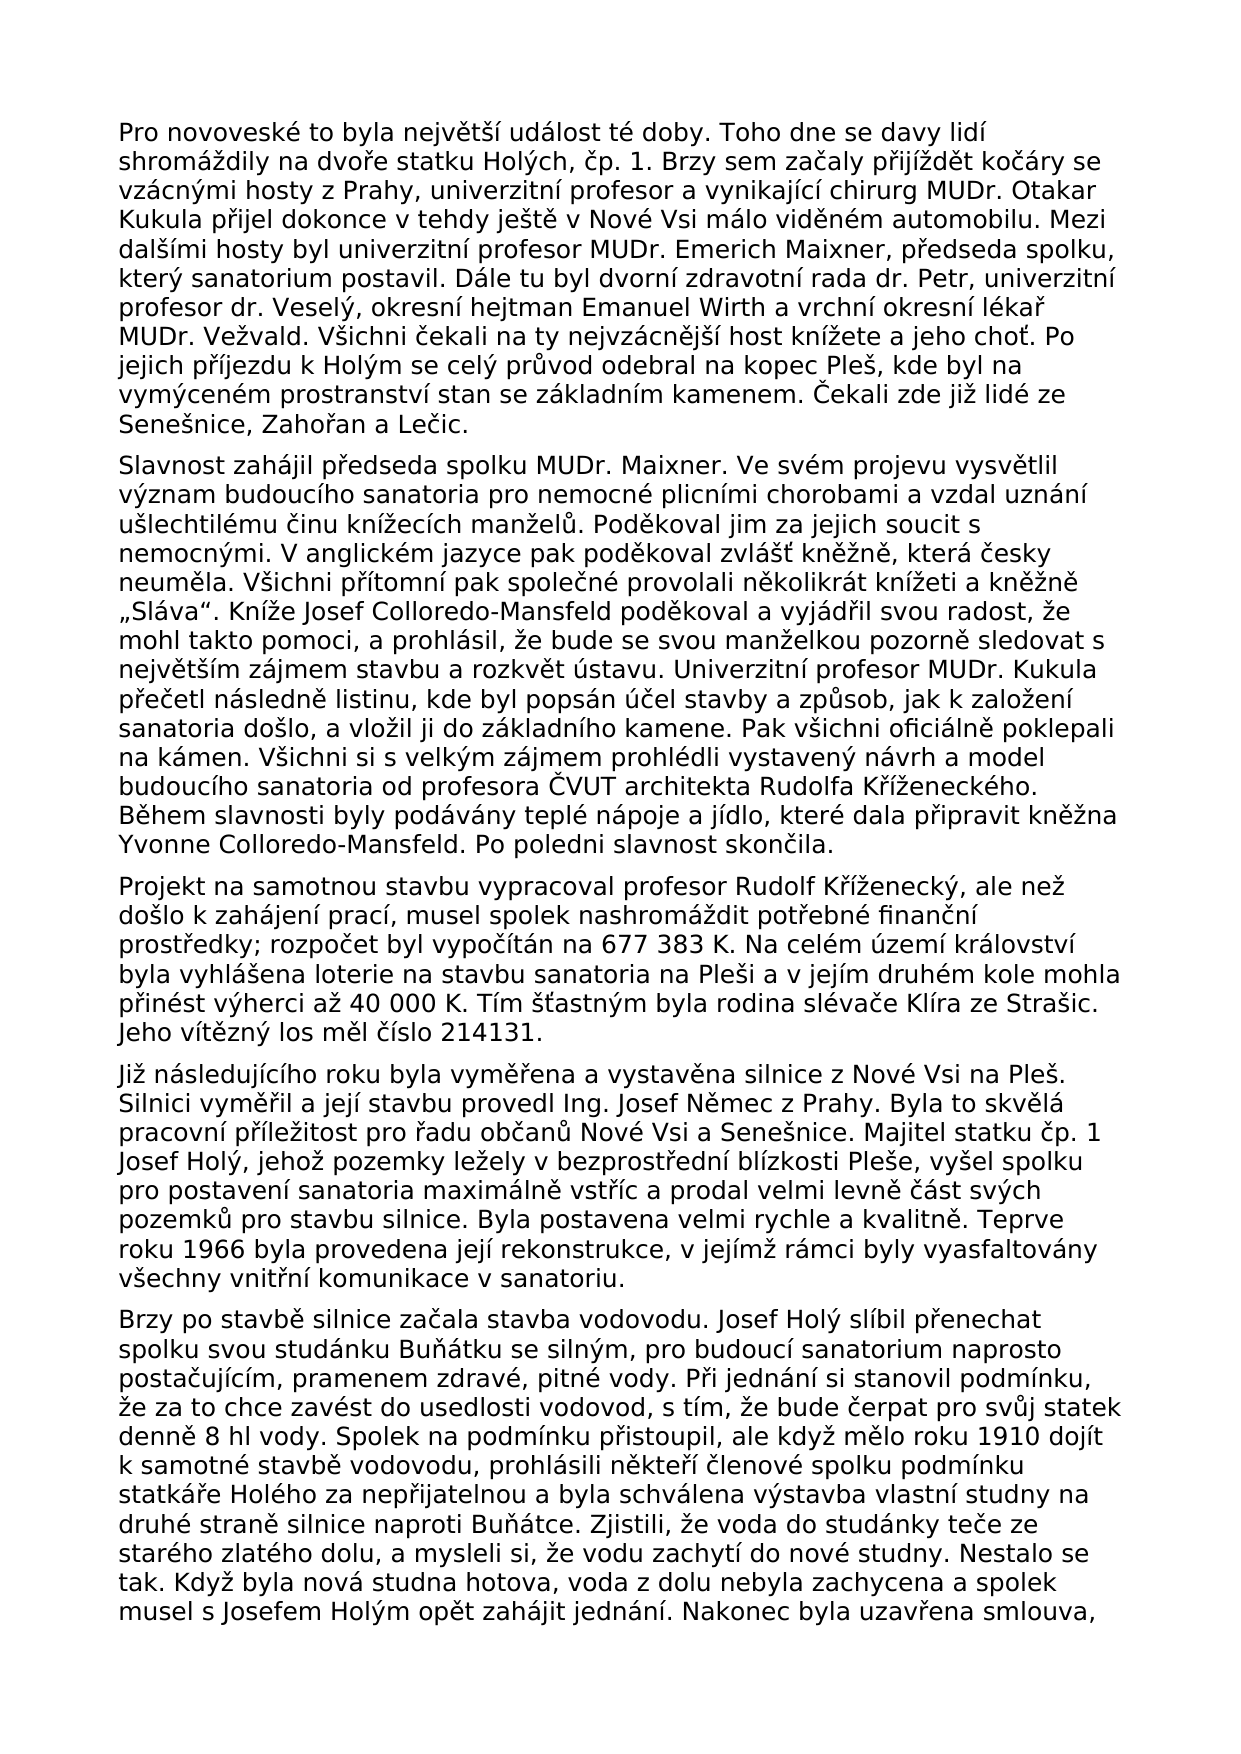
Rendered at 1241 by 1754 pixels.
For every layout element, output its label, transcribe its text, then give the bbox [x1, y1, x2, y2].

text Brzy po stavbě silnice začala stavba vodovodu. Josef Holý slíbil přenechat spolku svou studánku Buňátku se silným, pro budoucí sanatorium naprosto postačujícím, pramenem zdravé, pitné vody. Při jednání si stanovil podmínku, že za to chce zavést do usedlosti vodovod, s tím, že bude čerpat pro svůj statek denně 8 hl vody. Spolek na podmínku přistoupil, ale když mělo roku 1910 dojít k samotné stavbě vodovodu, prohlásili někteří členové spolku podmínku statkáře Holého za nepřijatelnou a byla schválena výstavba vlastní studny na druhé straně silnice naproti Buňátce. Zjistili, že voda do studánky teče ze starého zlatého dolu, a mysleli si, že vodu zachytí do nové studny. Nestalo se tak. Když byla nová studna hotova, voda z dolu nebyla zachycena a spolek musel s Josefem Holým opět zahájit jednání. Nakonec byla uzavřena smlouva, [118, 1306, 1122, 1626]
text Slavnost zahájil předseda spolku MUDr. Maixner. Ve svém projevu vysvětlil význam budoucího sanatoria pro nemocné plicními chorobami a vzdal uznání ušlechtilému činu knížecích manželů. Poděkoval jim za jejich soucit s nemocnými. V anglickém jazyce pak poděkoval zvlášť kněžně, která česky neuměla. Všichni přítomní pak společné provolali několikrát knížeti a kněžně „Sláva“. Kníže Josef Colloredo-Mansfeld poděkoval a vyjádřil svou radost, že mohl takto pomoci, a prohlásil, že bude se svou manželkou pozorně sledovat s největším zájmem stavbu a rozkvět ústavu. Univerzitní profesor MUDr. Kukula přečetl následně listinu, kde byl popsán účel stavby a způsob, jak k založení sanatoria došlo, a vložil ji do základního kamene. Pak všichni oficiálně poklepali na kámen. Všichni si s velkým zájmem prohlédli vystavený návrh a model budoucího sanatoria od profesora ČVUT architekta Rudolfa Kříženeckého. Během slavnosti byly podávány teplé nápoje a jídlo, které dala připravit kněžna Yvonne Colloredo-Mansfeld. Po poledni slavnost skončila. [118, 451, 1122, 860]
text Projekt na samotnou stavbu vypracoval profesor Rudolf Kříženecký, ale než došlo k zahájení prací, musel spolek nashromáždit potřebné finanční prostředky; rozpočet byl vypočítán na 677 383 K. Na celém území království byla vyhlášena loterie na stavbu sanatoria na Pleši a v jejím druhém kole mohla přinést výherci až 40 000 K. Tím šťastným byla rodina slévače Klíra ze Strašic. Jeho vítězný los měl číslo 214131. [118, 872, 1122, 1047]
text Již následujícího roku byla vyměřena a vystavěna silnice z Nové Vsi na Pleš. Silnici vyměřil a její stavbu provedl Ing. Josef Němec z Prahy. Byla to skvělá pracovní příležitost pro řadu občanů Nové Vsi a Senešnice. Majitel statku čp. 1 Josef Holý, jehož pozemky ležely v bezprostřední blízkosti Pleše, vyšel spolku pro postavení sanatoria maximálně vstříc a prodal velmi levně část svých pozemků pro stavbu silnice. Byla postavena velmi rychle a kvalitně. Teprve roku 1966 byla provedena její rekonstrukce, v jejímž rámci byly vyasfaltovány všechny vnitřní komunikace v sanatoriu. [118, 1060, 1122, 1293]
text Pro novoveské to byla největší událost té doby. Toho dne se davy lidí shromáždily na dvoře statku Holých, čp. 1. Brzy sem začaly přijíždět kočáry se vzácnými hosty z Prahy, univerzitní profesor a vynikající chirurg MUDr. Otakar Kukula přijel dokonce v tehdy ještě v Nové Vsi málo viděném automobilu. Mezi dalšími hosty byl univerzitní profesor MUDr. Emerich Maixner, předseda spolku, který sanatorium postavil. Dále tu byl dvorní zdravotní rada dr. Petr, univerzitní profesor dr. Veselý, okresní hejtman Emanuel Wirth a vrchní okresní lékař MUDr. Vežvald. Všichni čekali na ty nejvzácnější host knížete a jeho choť. Po jejich příjezdu k Holým se celý průvod odebral na kopec Pleš, kde byl na vymýceném prostranství stan se základním kamenem. Čekali zde již lidé ze Senešnice, Zahořan a Lečic. [118, 118, 1122, 439]
